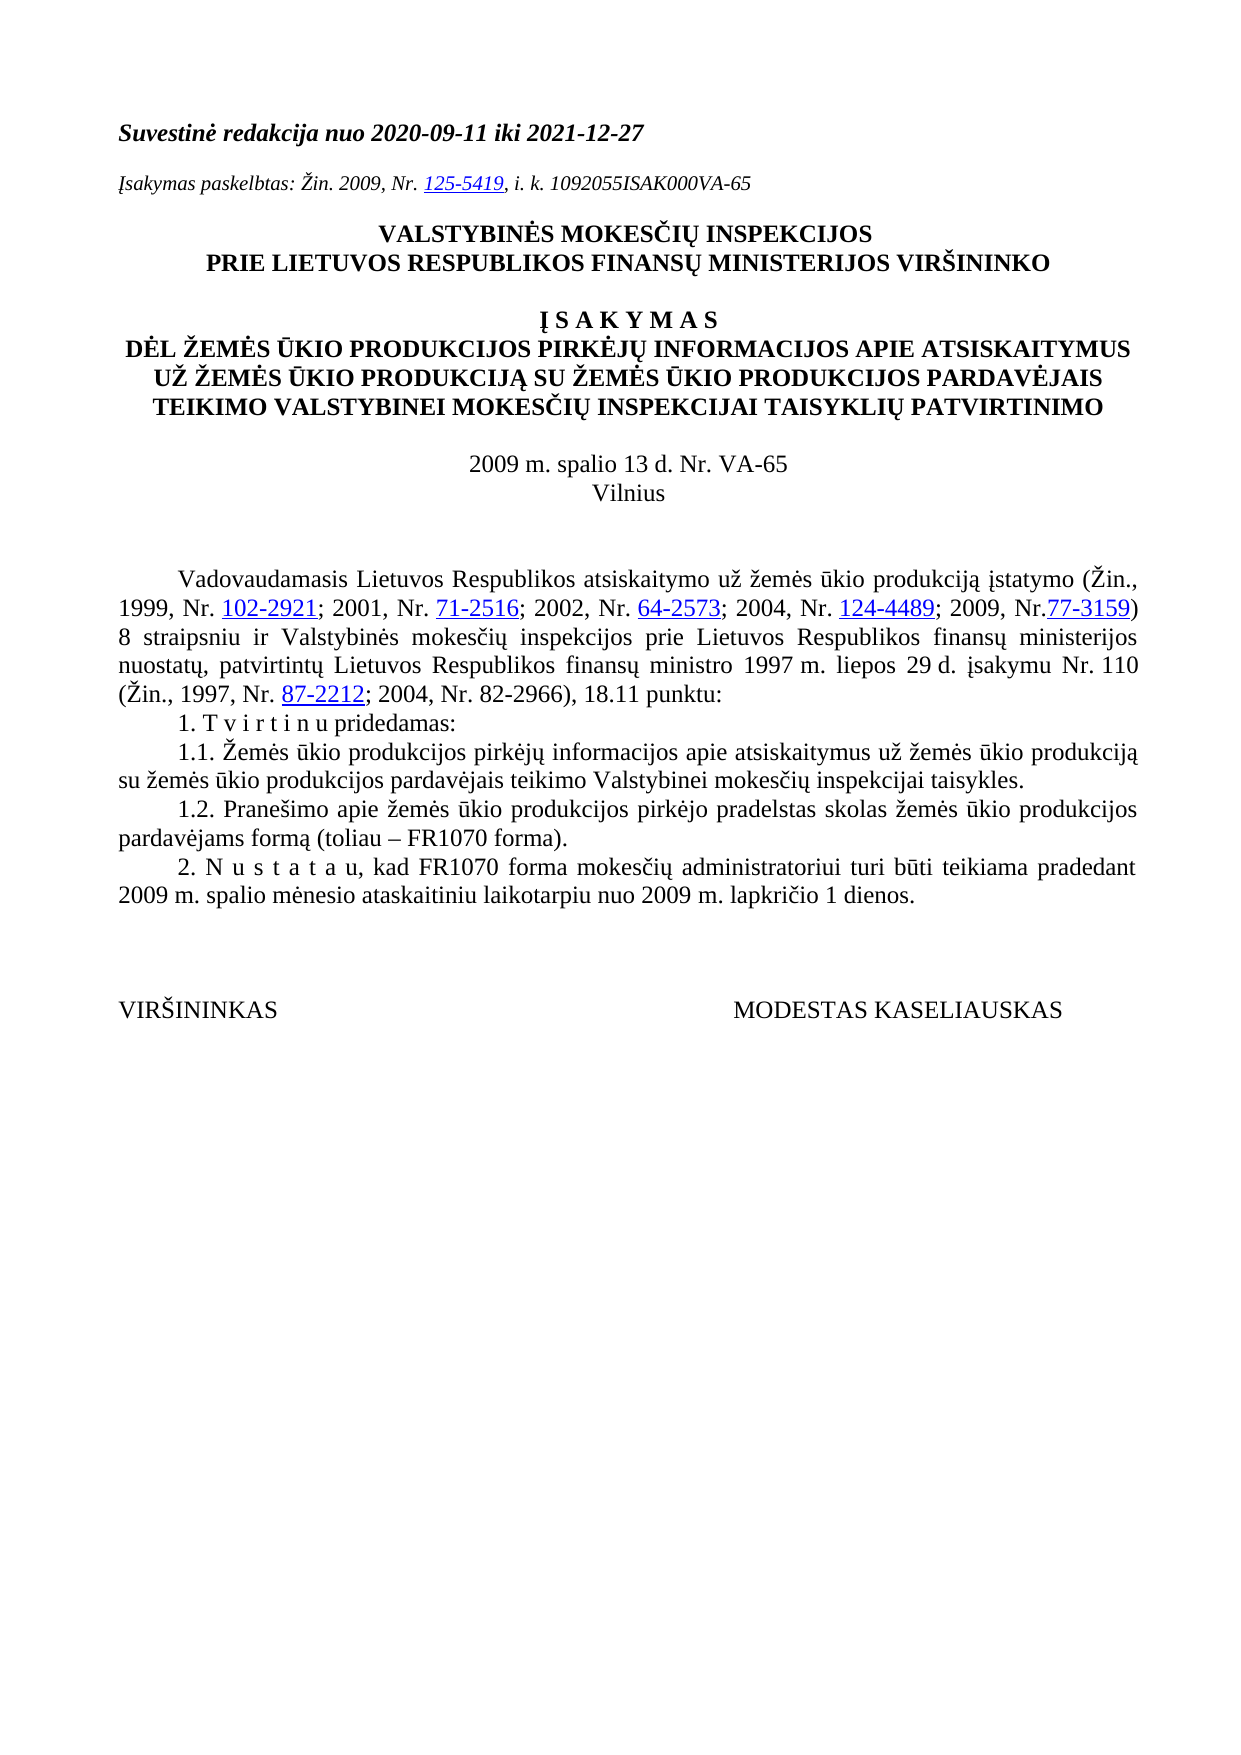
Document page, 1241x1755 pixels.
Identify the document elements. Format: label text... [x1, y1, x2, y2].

text 2. N u s t a t a u, kad FR1070 forma mokesčių administratoriui turi būti teikiama pradedant 2009 m. spalio mėnesio ataskaitiniu laikotarpiu nuo 2009 m. lapkričio 1 dienos. [118, 852, 1138, 909]
text Viršininkas Modestas Kaseliauskas [118, 995, 1138, 1024]
text Vilnius [118, 478, 1138, 507]
text 1.2. Pranešimo apie žemės ūkio produkcijos pirkėjo pradelstas skolas žemės ūkio produkcijos pardavėjams formą (toliau – FR1070 forma). [118, 794, 1138, 852]
text Į S A K Y M A S [118, 305, 1138, 334]
text 1.1. Žemės ūkio produkcijos pirkėjų informacijos apie atsiskaitymus už žemės ūkio produkciją su žemės ūkio produkcijos pardavėjais teikimo Valstybinei mokesčių inspekcijai taisykles. [118, 737, 1138, 794]
text DĖL ŽEMĖS ŪKIO PRODUKCIJOS PIRKĖJŲ INFORMACIJOS APIE ATSISKAITYMUS UŽ ŽEMĖS ŪKIO PRODUKCIJĄ SU ŽEMĖS ŪKIO PRODUKCIJOS PARDAVĖJAIS TEIKIMO VALSTYBINEI MOKESČIŲ INSPEKCIJAI TAISYKLIŲ PATVIRTINIMO [118, 334, 1138, 420]
text 1. T v i r t i n u pridedamas: [118, 708, 1138, 737]
text Vadovaudamasis Lietuvos Respublikos atsiskaitymo už žemės ūkio produkciją įstatymo (Žin., 1999, Nr. 102-2921; 2001, Nr. 71-2516; 2002, Nr. 64-2573; 2004, Nr. 124-4489; 2009, Nr.77-3159) 8 straipsniu ir Valstybinės mokesčių inspekcijos prie Lietuvos Respublikos finansų ministerijos nuostatų, patvirtintų Lietuvos Respublikos finansų ministro 1997 m. liepos 29 d. įsakymu Nr. 110 (Žin., 1997, Nr. 87-2212; 2004, Nr. 82-2966), 18.11 punktu: [118, 564, 1138, 708]
text 2009 m. spalio 13 d. Nr. VA-65 [118, 449, 1138, 478]
text Įsakymas paskelbtas: Žin. 2009, Nr. 125-5419, i. k. 1092055ISAK000VA-65 [118, 171, 1138, 195]
text VALSTYBINĖS MOKESČIŲ INSPEKCIJOS [118, 219, 1138, 248]
text Suvestinė redakcija nuo 2020-09-11 iki 2021-12-27 [118, 118, 1138, 147]
text PRIE LIETUVOS RESPUBLIKOS FINANSŲ MINISTERIJOS VIRŠININKO [118, 248, 1138, 277]
